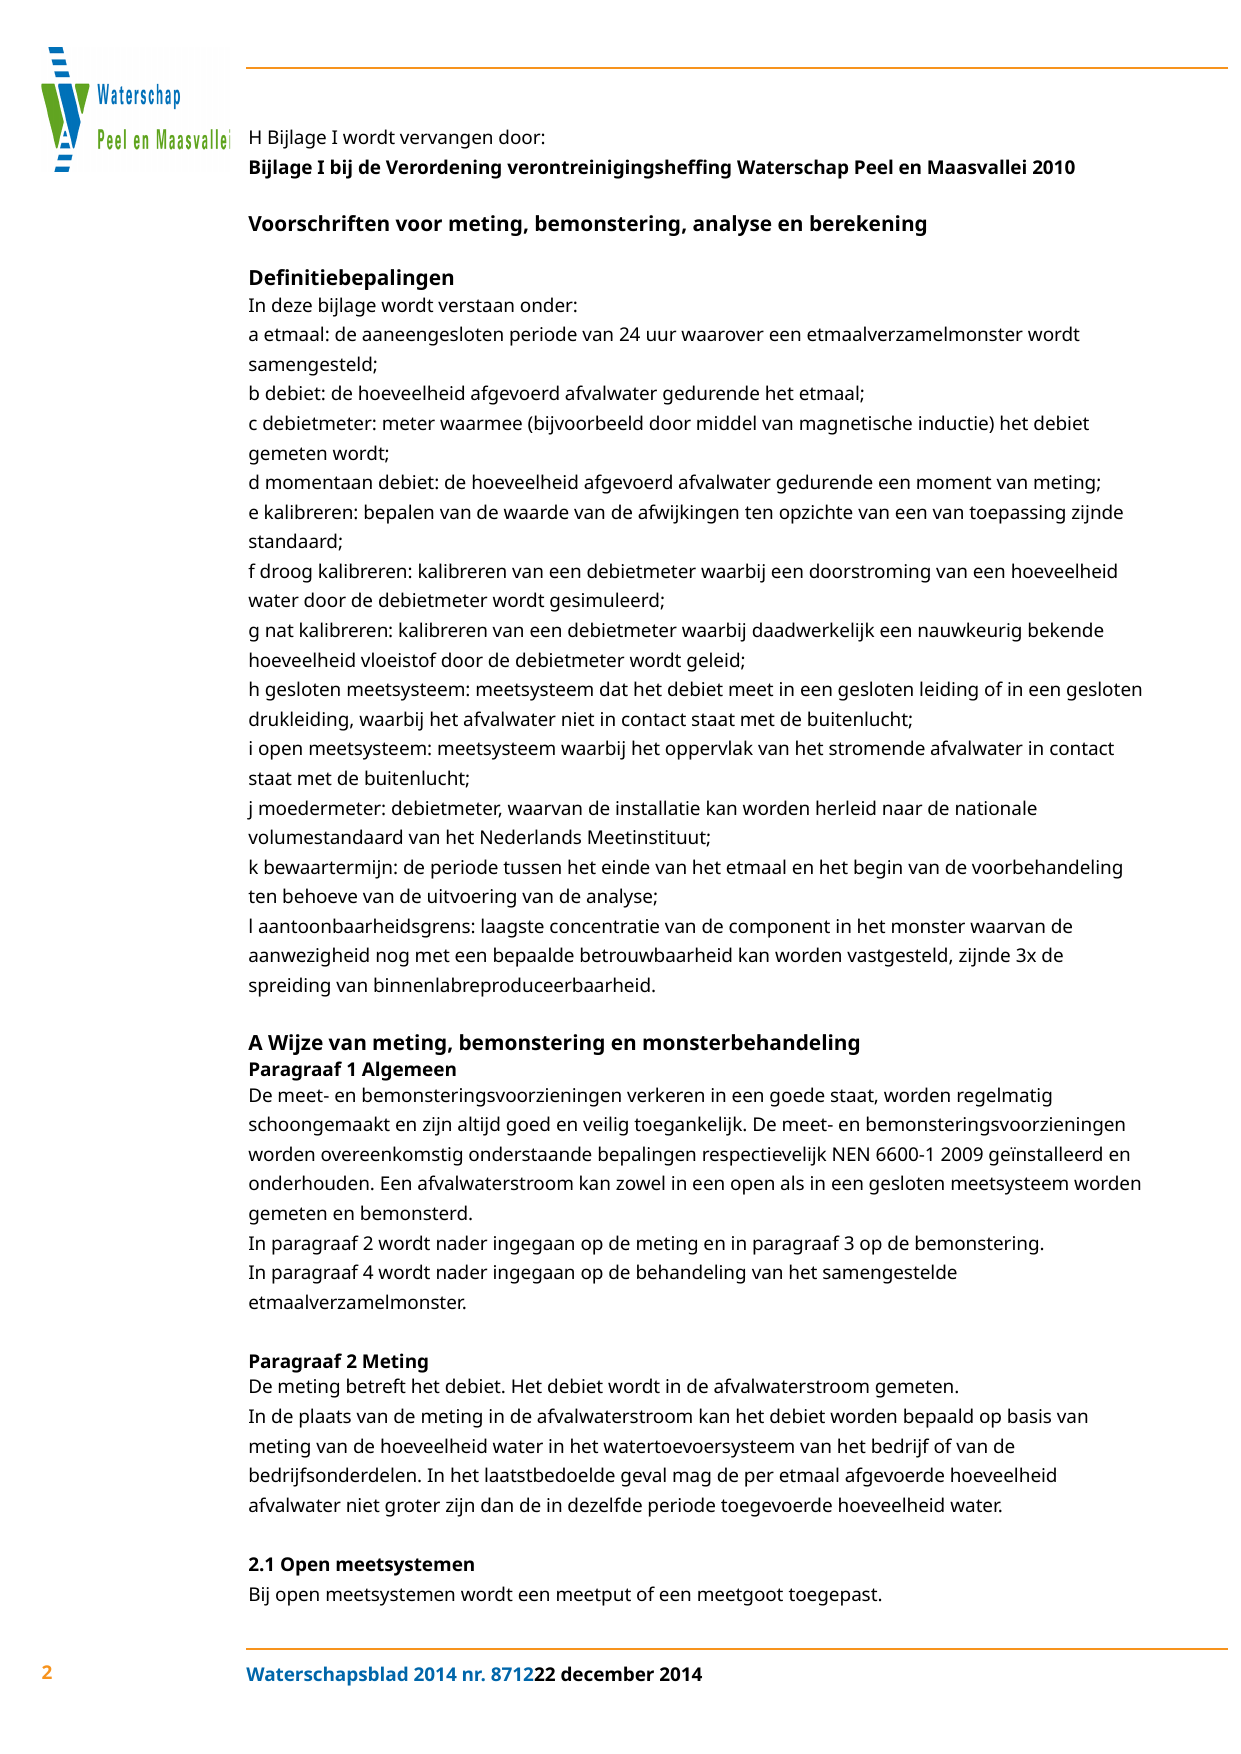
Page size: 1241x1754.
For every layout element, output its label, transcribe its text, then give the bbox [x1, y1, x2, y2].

text k bewaartermijn: de periode tussen het einde van het etmaal en het begin van de voorbehandeling ten behoeve van de uitvoering van de analyse; [248, 854, 1152, 909]
text e kalibreren: bepalen van de waarde van de afwijkingen ten opzichte van een van toepassing zijnde standaard; [248, 499, 1152, 554]
text A Wijze van meting, bemonstering en monsterbehandeling [248, 1028, 1152, 1056]
text h gesloten meetsysteem: meetsysteem dat het debiet meet in een gesloten leiding of in een gesloten drukleiding, waarbij het afvalwater niet in contact staat met de buitenlucht; [248, 676, 1152, 732]
text g nat kalibreren: kalibreren van een debietmeter waarbij daadwerkelijk een nauwkeurig bekende hoeveelheid vloeistof door de debietmeter wordt geleid; [248, 617, 1152, 673]
text Definitiebepalingen [248, 263, 1152, 292]
text Paragraaf 2 Meting [248, 1348, 1152, 1374]
text H Bijlage I wordt vervangen door: [248, 124, 1152, 150]
text De meting betreft het debiet. Het debiet wordt in de afvalwaterstroom gemeten. [248, 1374, 1152, 1399]
text Voorschriften voor meting, bemonstering, analyse en berekening [248, 209, 1152, 238]
text j moedermeter: debietmeter, waarvan de installatie kan worden herleid naar de nationale volumestandaard van het Nederlands Meetinstituut; [248, 795, 1152, 850]
text f droog kalibreren: kalibreren van een debietmeter waarbij een doorstroming van een hoeveelheid water door de debietmeter wordt gesimuleerd; [248, 558, 1152, 613]
text In deze bijlage wordt verstaan onder: [248, 292, 1152, 318]
text i open meetsysteem: meetsysteem waarbij het oppervlak van het stromende afvalwater in contact staat met de buitenlucht; [248, 736, 1152, 791]
text b debiet: de hoeveelheid afgevoerd afvalwater gedurende het etmaal; [248, 381, 1152, 406]
text De meet- en bemonsteringsvoorzieningen verkeren in een goede staat, worden regelmatig schoongemaakt en zijn altijd goed en veilig toegankelijk. De meet- en bemonsteringsvoorzieningen worden overeenkomstig onderstaande bepalingen respectievelijk NEN 6600-1 2009 geïnstalleerd en onderhouden. Een afvalwaterstroom kan zowel in een open als in een gesloten meetsysteem worden gemeten en bemonsterd. [248, 1082, 1152, 1226]
text Bij open meetsystemen wordt een meetput of een meetgoot toegepast. [248, 1581, 1152, 1607]
text In de plaats van de meting in de afvalwaterstroom kan het debiet worden bepaald op basis van meting van de hoeveelheid water in het watertoevoersysteem van het bedrijf of van de bedrijfsonderdelen. In het laatstbedoelde geval mag de per etmaal afgevoerde hoeveelheid afvalwater niet groter zijn dan de in dezelfde periode toegevoerde hoeveelheid water. [248, 1403, 1152, 1518]
text Bijlage I bij de Verordening verontreinigingsheffing Waterschap Peel en Maasvallei 2010 [248, 154, 1152, 180]
picture [41, 47, 231, 172]
text l aantoonbaarheidsgrens: laagste concentratie van de component in het monster waarvan de aanwezigheid nog met een bepaalde betrouwbaarheid kan worden vastgesteld, zijnde 3x de spreiding van binnenlabreproduceerbaarheid. [248, 913, 1152, 998]
text Paragraaf 1 Algemeen [248, 1056, 1152, 1082]
text In paragraaf 2 wordt nader ingegaan op de meting en in paragraaf 3 op de bemonstering. [248, 1230, 1152, 1255]
text d momentaan debiet: de hoeveelheid afgevoerd afvalwater gedurende een moment van meting; [248, 469, 1152, 495]
text a etmaal: de aaneengesloten periode van 24 uur waarover een etmaalverzamelmonster wordt samengesteld; [248, 321, 1152, 377]
text c debietmeter: meter waarmee (bijvoorbeeld door middel van magnetische inductie) het debiet gemeten wordt; [248, 410, 1152, 466]
text 2.1 Open meetsystemen [248, 1551, 1152, 1577]
text In paragraaf 4 wordt nader ingegaan op de behandeling van het samengestelde etmaalverzamelmonster. [248, 1259, 1152, 1314]
